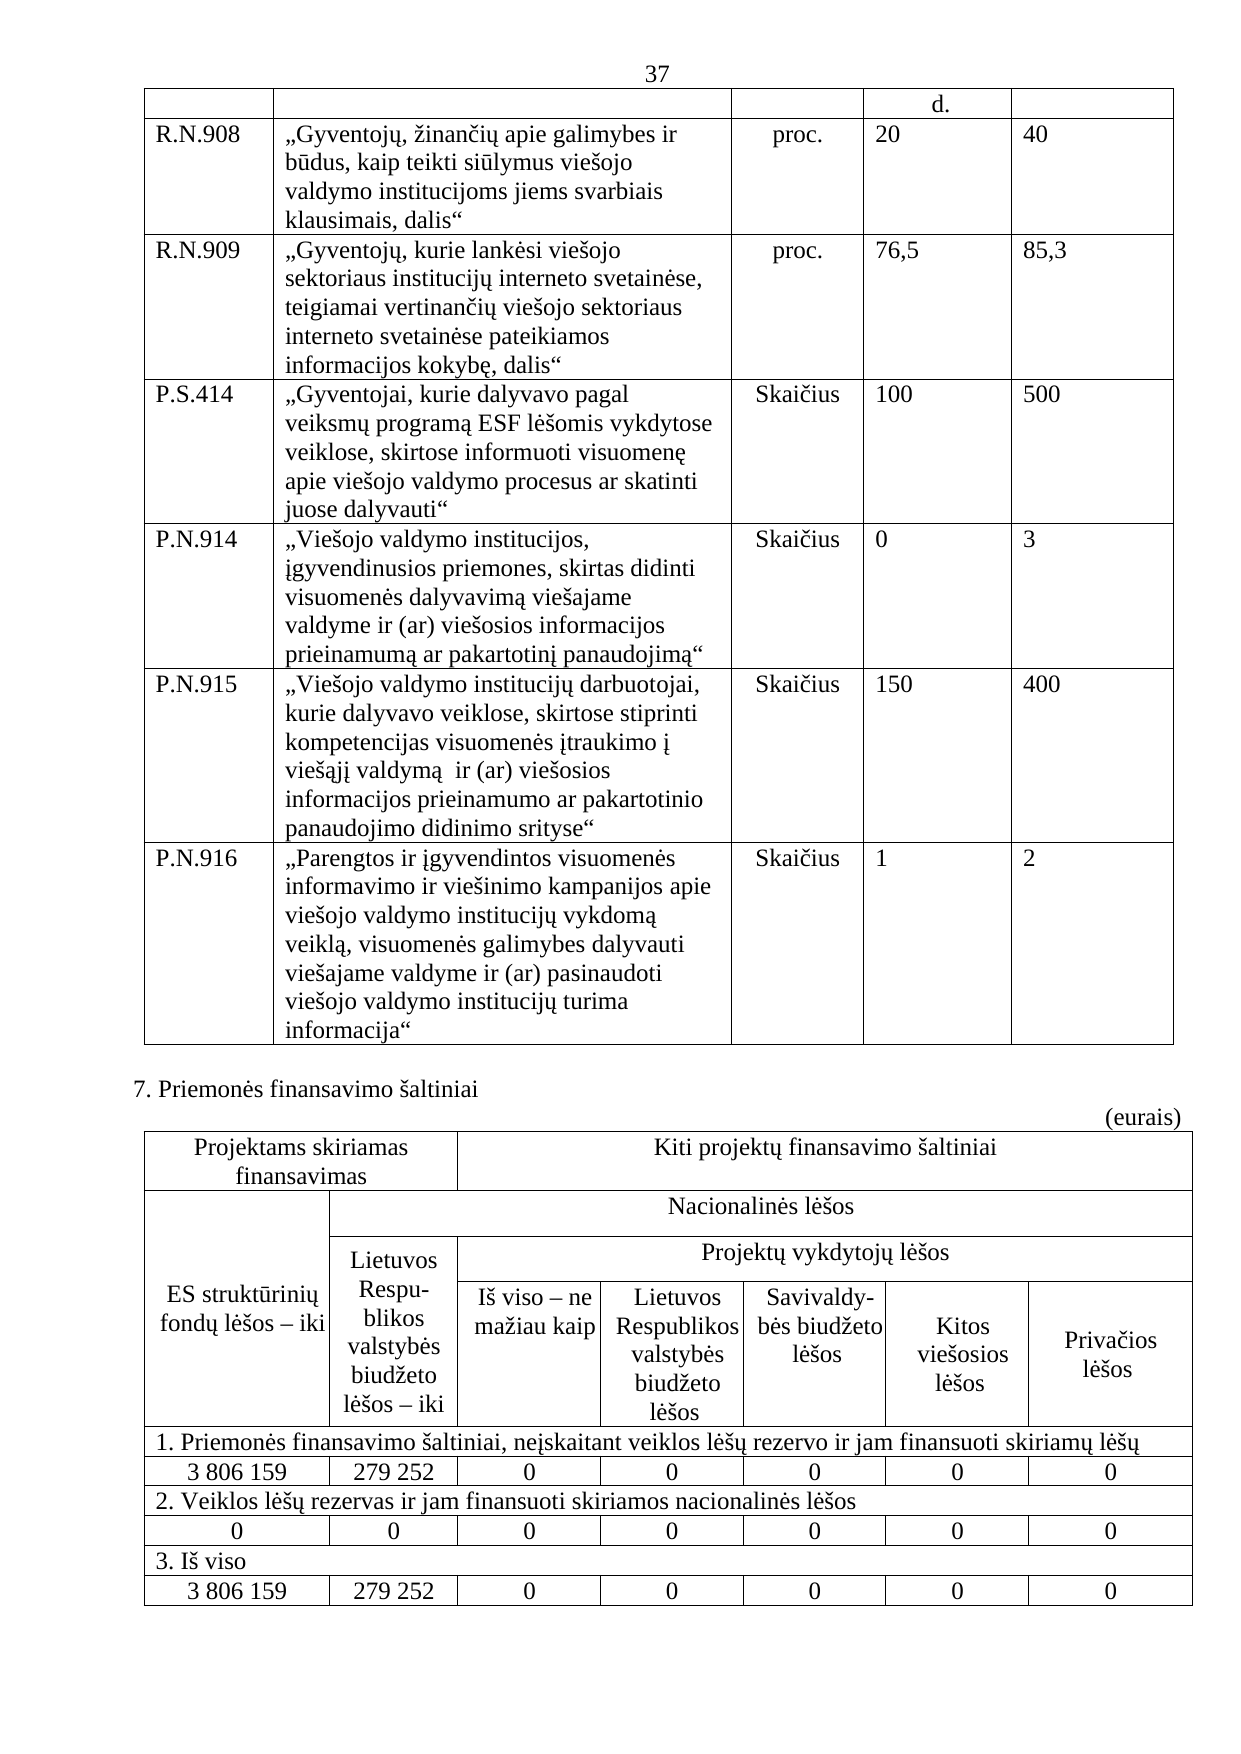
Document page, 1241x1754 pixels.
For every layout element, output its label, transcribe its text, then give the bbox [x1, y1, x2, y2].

table_cell Lietuvos Respu-blikos valstybės biudžeto lėšos – iki [330, 1237, 457, 1426]
table_cell Skaičius [732, 843, 863, 1044]
table_cell 3 806 159 [145, 1576, 329, 1604]
table_cell 85,3 [1012, 235, 1173, 378]
table_header [145, 89, 273, 118]
table_cell 0 [1029, 1457, 1192, 1485]
text 7. Priemonės finansavimo šaltiniai [133, 1074, 1181, 1102]
table_cell 2 [1012, 843, 1173, 1044]
table_cell P.S.414 [145, 380, 273, 523]
table_cell Kitos viešosios lėšos [886, 1282, 1028, 1426]
table_cell 279 252 [330, 1457, 457, 1485]
table_cell „Parengtos ir įgyvendintos visuomenės informavimo ir viešinimo kampanijos apie viešojo valdymo institucijų vykdomą veiklą, visuomenės galimybes dalyvauti viešajame valdyme ir (ar) pasinaudoti viešojo valdymo institucijų turima informacija“ [274, 843, 731, 1044]
table_cell „Gyventojų, žinančių apie galimybes ir būdus, kaip teikti siūlymus viešojo valdymo institucijoms jiems svarbiais klausimais, dalis“ [274, 119, 731, 234]
table_cell 279 252 [330, 1576, 457, 1604]
table_cell Skaičius [732, 669, 863, 842]
table_cell 0 [601, 1516, 743, 1545]
table_cell 1 [864, 843, 1011, 1044]
table_cell 150 [864, 669, 1011, 842]
table_cell „Viešojo valdymo institucijos, įgyvendinusios priemones, skirtas didinti visuomenės dalyvavimą viešajame valdyme ir (ar) viešosios informacijos prieinamumą ar pakartotinį panaudojimą“ [274, 524, 731, 668]
table_cell 0 [744, 1576, 885, 1604]
table_cell 0 [886, 1576, 1028, 1604]
table_cell proc. [732, 235, 863, 378]
table_cell 0 [744, 1516, 885, 1545]
table_header [732, 89, 863, 118]
table_header [1012, 89, 1173, 118]
table_cell P.N.914 [145, 524, 273, 668]
table_cell P.N.915 [145, 669, 273, 842]
table_header [274, 89, 731, 118]
table_cell 0 [458, 1457, 600, 1485]
table_cell 76,5 [864, 235, 1011, 378]
table_cell 500 [1012, 380, 1173, 523]
table_cell Privačios lėšos [1029, 1282, 1192, 1426]
table_cell 0 [744, 1457, 885, 1485]
table_cell Projektų vykdytojų lėšos [458, 1237, 1192, 1281]
table_cell R.N.908 [145, 119, 273, 234]
table_cell „Gyventojai, kurie dalyvavo pagal veiksmų programą ESF lėšomis vykdytose veiklose, skirtose informuoti visuomenę apie viešojo valdymo procesus ar skatinti juose dalyvauti“ [274, 380, 731, 523]
table_cell „Gyventojų, kurie lankėsi viešojo sektoriaus institucijų interneto svetainėse, teigiamai vertinančių viešojo sektoriaus interneto svetainėse pateikiamos informacijos kokybę, dalis“ [274, 235, 731, 378]
table_cell 0 [601, 1576, 743, 1604]
table_header Projektams skiriamas finansavimas [145, 1132, 457, 1190]
table_cell 0 [330, 1516, 457, 1545]
table_header Kiti projektų finansavimo šaltiniai [458, 1132, 1192, 1190]
table_cell Nacionalinės lėšos [330, 1191, 1192, 1236]
table_cell 0 [458, 1576, 600, 1604]
table_cell 0 [1029, 1516, 1192, 1545]
table_cell 0 [458, 1516, 600, 1545]
table_cell 20 [864, 119, 1011, 234]
table_cell Savivaldy-bės biudžeto lėšos [744, 1282, 885, 1426]
table_cell proc. [732, 119, 863, 234]
table_cell 1. Priemonės finansavimo šaltiniai, neįskaitant veiklos lėšų rezervo ir jam finansuoti skiriamų lėšų [145, 1427, 1192, 1456]
table_cell 40 [1012, 119, 1173, 234]
table_cell 2. Veiklos lėšų rezervas ir jam finansuoti skiriamos nacionalinės lėšos [145, 1486, 1192, 1515]
table_cell ES struktūrinių fondų lėšos – iki [145, 1191, 329, 1426]
table_cell „Viešojo valdymo institucijų darbuotojai, kurie dalyvavo veiklose, skirtose stiprinti kompetencijas visuomenės įtraukimo į viešąjį valdymą ir (ar) viešosios informacijos prieinamumo ar pakartotinio panaudojimo didinimo srityse“ [274, 669, 731, 842]
text (eurais) [133, 1102, 1181, 1131]
table_cell 0 [886, 1457, 1028, 1485]
table_cell 3. Iš viso [145, 1546, 1192, 1575]
table_cell 0 [601, 1457, 743, 1485]
table_cell 400 [1012, 669, 1173, 842]
table_cell Skaičius [732, 524, 863, 668]
table_cell 0 [864, 524, 1011, 668]
table_cell R.N.909 [145, 235, 273, 378]
table_cell 3 [1012, 524, 1173, 668]
table_cell 0 [886, 1516, 1028, 1545]
table_header d. [864, 89, 1011, 118]
table_cell P.N.916 [145, 843, 273, 1044]
table_cell 0 [145, 1516, 329, 1545]
table_cell 0 [1029, 1576, 1192, 1604]
table_cell Skaičius [732, 380, 863, 523]
table_cell Iš viso – ne mažiau kaip [458, 1282, 600, 1426]
table_cell 3 806 159 [145, 1457, 329, 1485]
table_cell 100 [864, 380, 1011, 523]
table_cell Lietuvos Respublikos valstybės biudžeto lėšos [601, 1282, 743, 1426]
